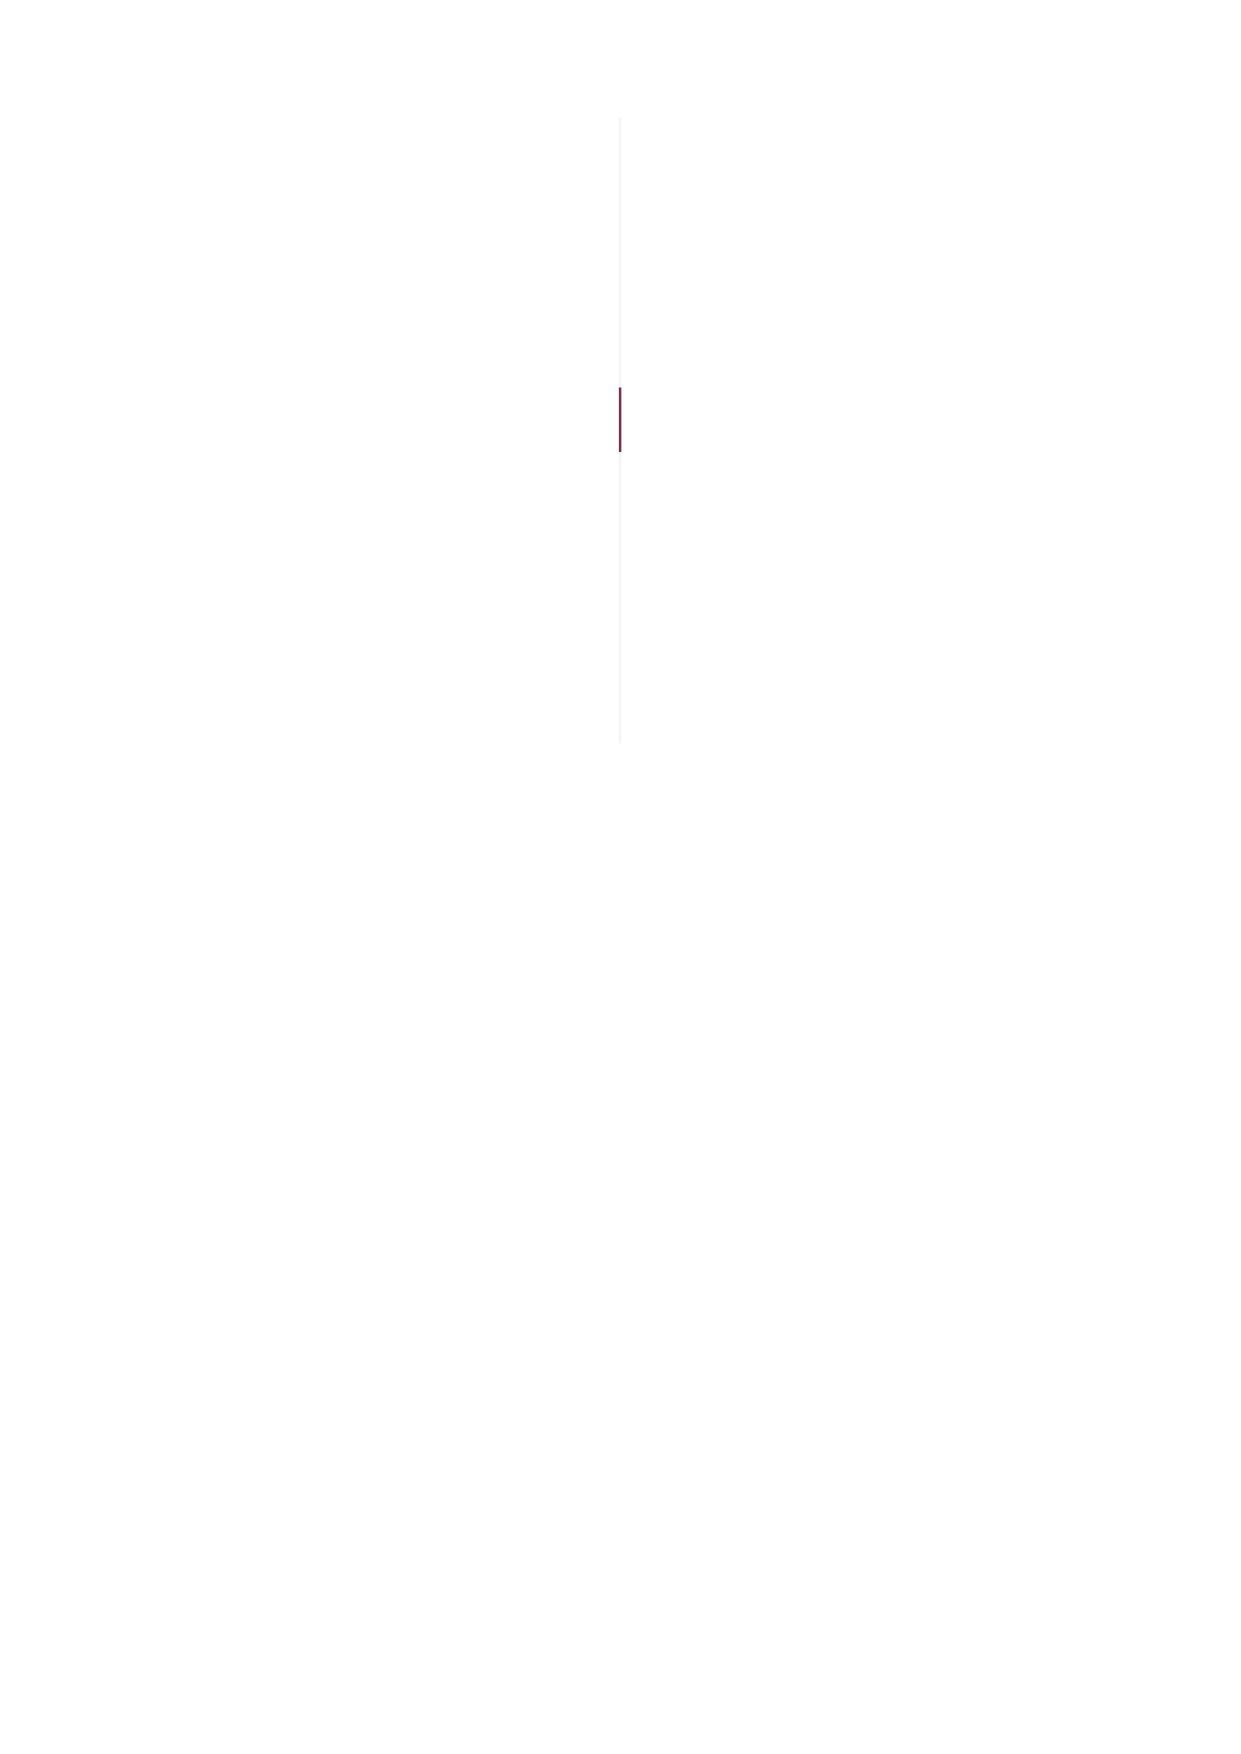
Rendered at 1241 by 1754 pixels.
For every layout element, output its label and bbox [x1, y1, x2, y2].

table_header [1089, 118, 1122, 1329]
table_header [118, 118, 151, 1329]
table_header [622, 118, 1089, 1329]
table_header [151, 118, 618, 1329]
